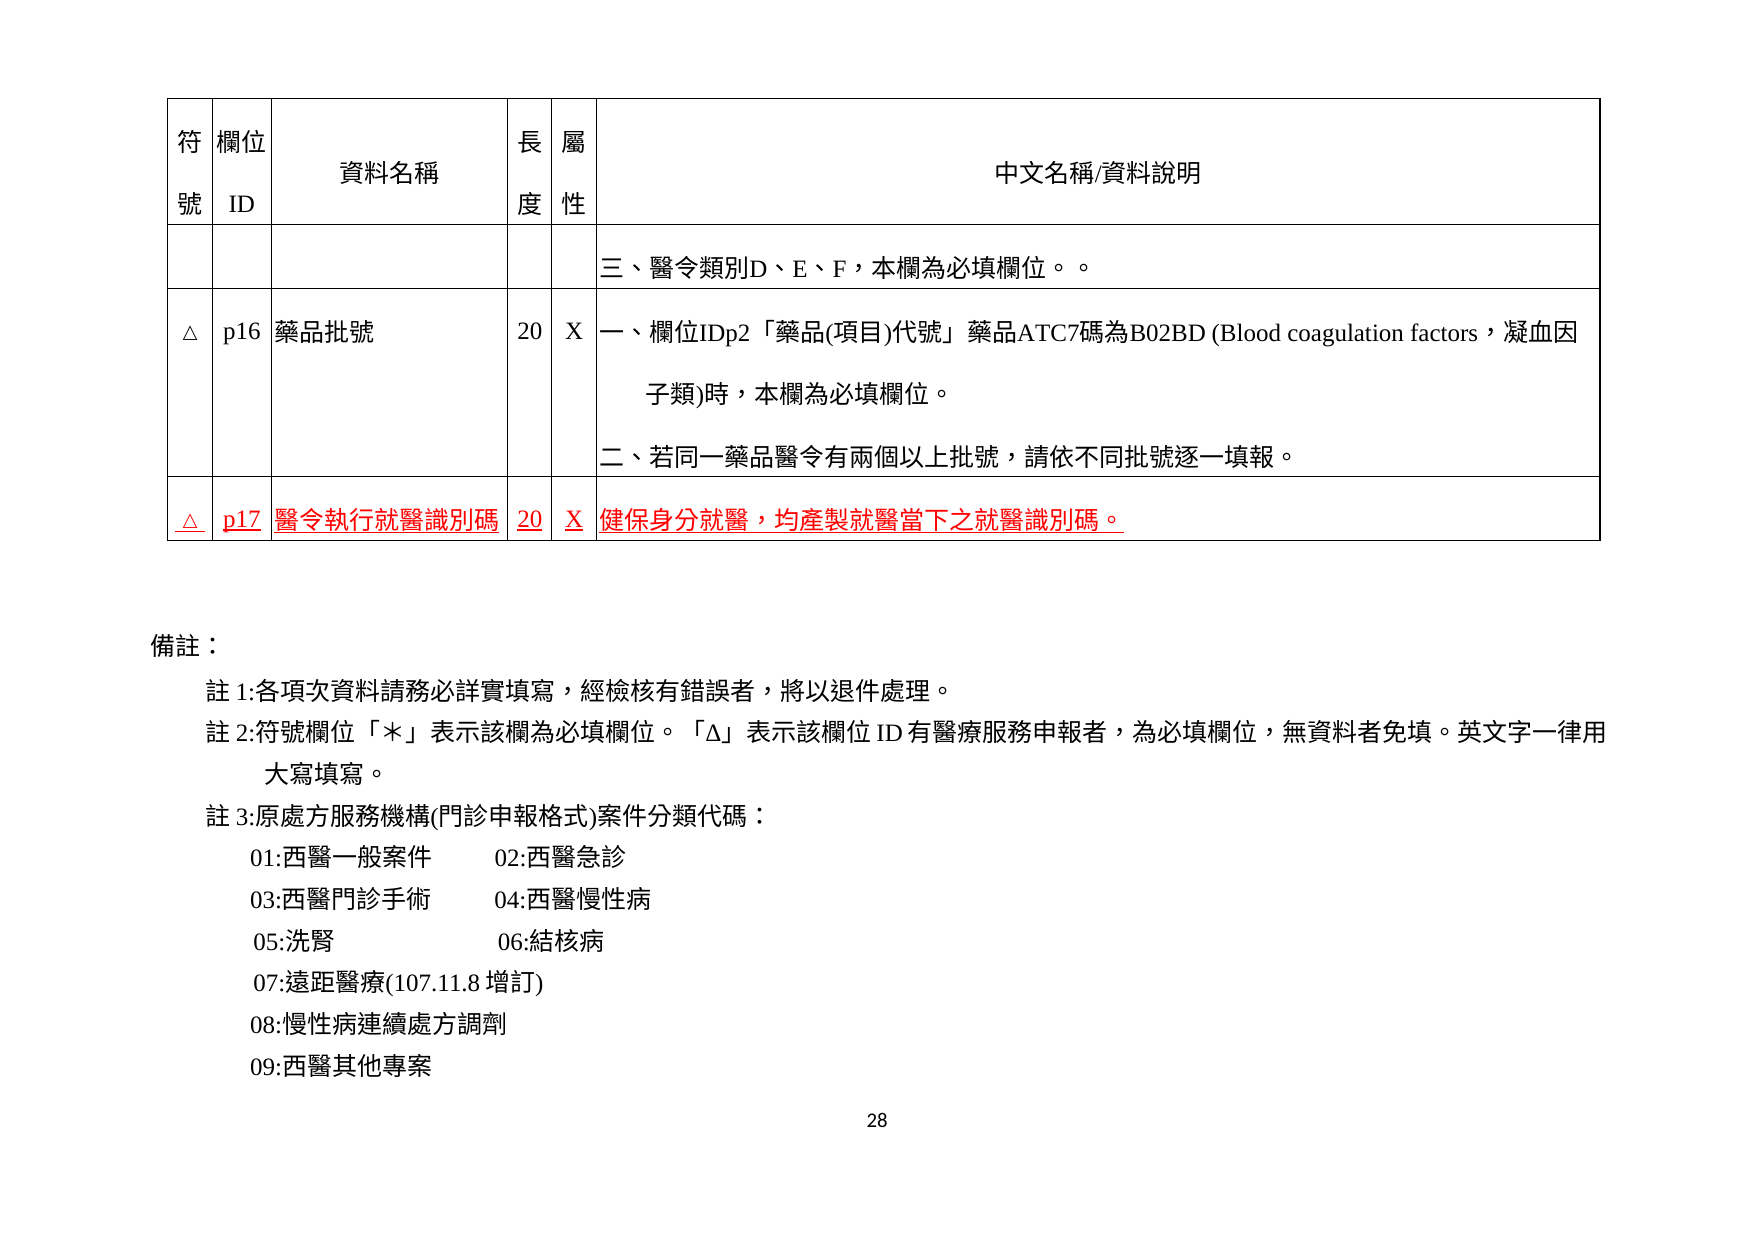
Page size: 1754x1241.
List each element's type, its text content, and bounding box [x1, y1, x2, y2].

table_header 欄位 ID [213, 99, 271, 224]
table_header 符號 [168, 99, 212, 224]
table_cell 註3:原處方服務機構(門診申報格式)案件分類代碼： 01:西醫一般案件 02:西醫急診 03:西醫門診手術 04:西醫慢性病 05:洗腎 06:結核病 07:遠距醫療(107.11.8增訂) 08:慢性病連續處方調劑 09:西醫其他專案 [206, 791, 1626, 1082]
table_cell X [552, 477, 596, 539]
table_header 長度 [508, 99, 551, 224]
table_cell △ [168, 477, 212, 539]
table_cell [272, 225, 507, 287]
table_cell 藥品批號 [272, 289, 507, 476]
table_header 屬性 [552, 99, 596, 224]
table_cell 一、欄位IDp2「藥品(項目)代號」藥品ATC7碼為B02BD (Blood coagulation factors，凝血因子類)時，本欄為必填欄位。 二、若同一藥品醫令有兩個以上批號，請依不同批號逐一填報。 [597, 289, 1599, 476]
table_cell 註2:符號欄位「＊」表示該欄為必填欄位。「Δ」表示該欄位ID有醫療服務申報者，為必填欄位，無資料者免填。英文字一律用大寫填寫。 [206, 707, 1626, 791]
table_cell p17 [213, 477, 271, 539]
table_cell 三、醫令類別D、E、F，本欄為必填欄位。。 [597, 225, 1599, 287]
table_cell △ [168, 289, 212, 476]
table_cell 健保身分就醫，均產製就醫當下之就醫識別碼。 [597, 477, 1599, 539]
table_header 資料名稱 [272, 99, 507, 224]
table_cell 20 [508, 477, 551, 539]
table_cell [168, 225, 212, 287]
table_header 註1:各項次資料請務必詳實填寫，經檢核有錯誤者，將以退件處理。 [206, 666, 1108, 707]
table_cell X [552, 289, 596, 476]
table_header 中文名稱/資料說明 [597, 99, 1599, 224]
table_cell [508, 225, 551, 287]
table_cell 20 [508, 289, 551, 476]
table_cell [213, 225, 271, 287]
table_cell 醫令執行就醫識別碼 [272, 477, 507, 539]
table_cell p16 [213, 289, 271, 476]
table_header [1108, 666, 1626, 707]
text 備註： [150, 603, 1604, 666]
table_cell [552, 225, 596, 287]
